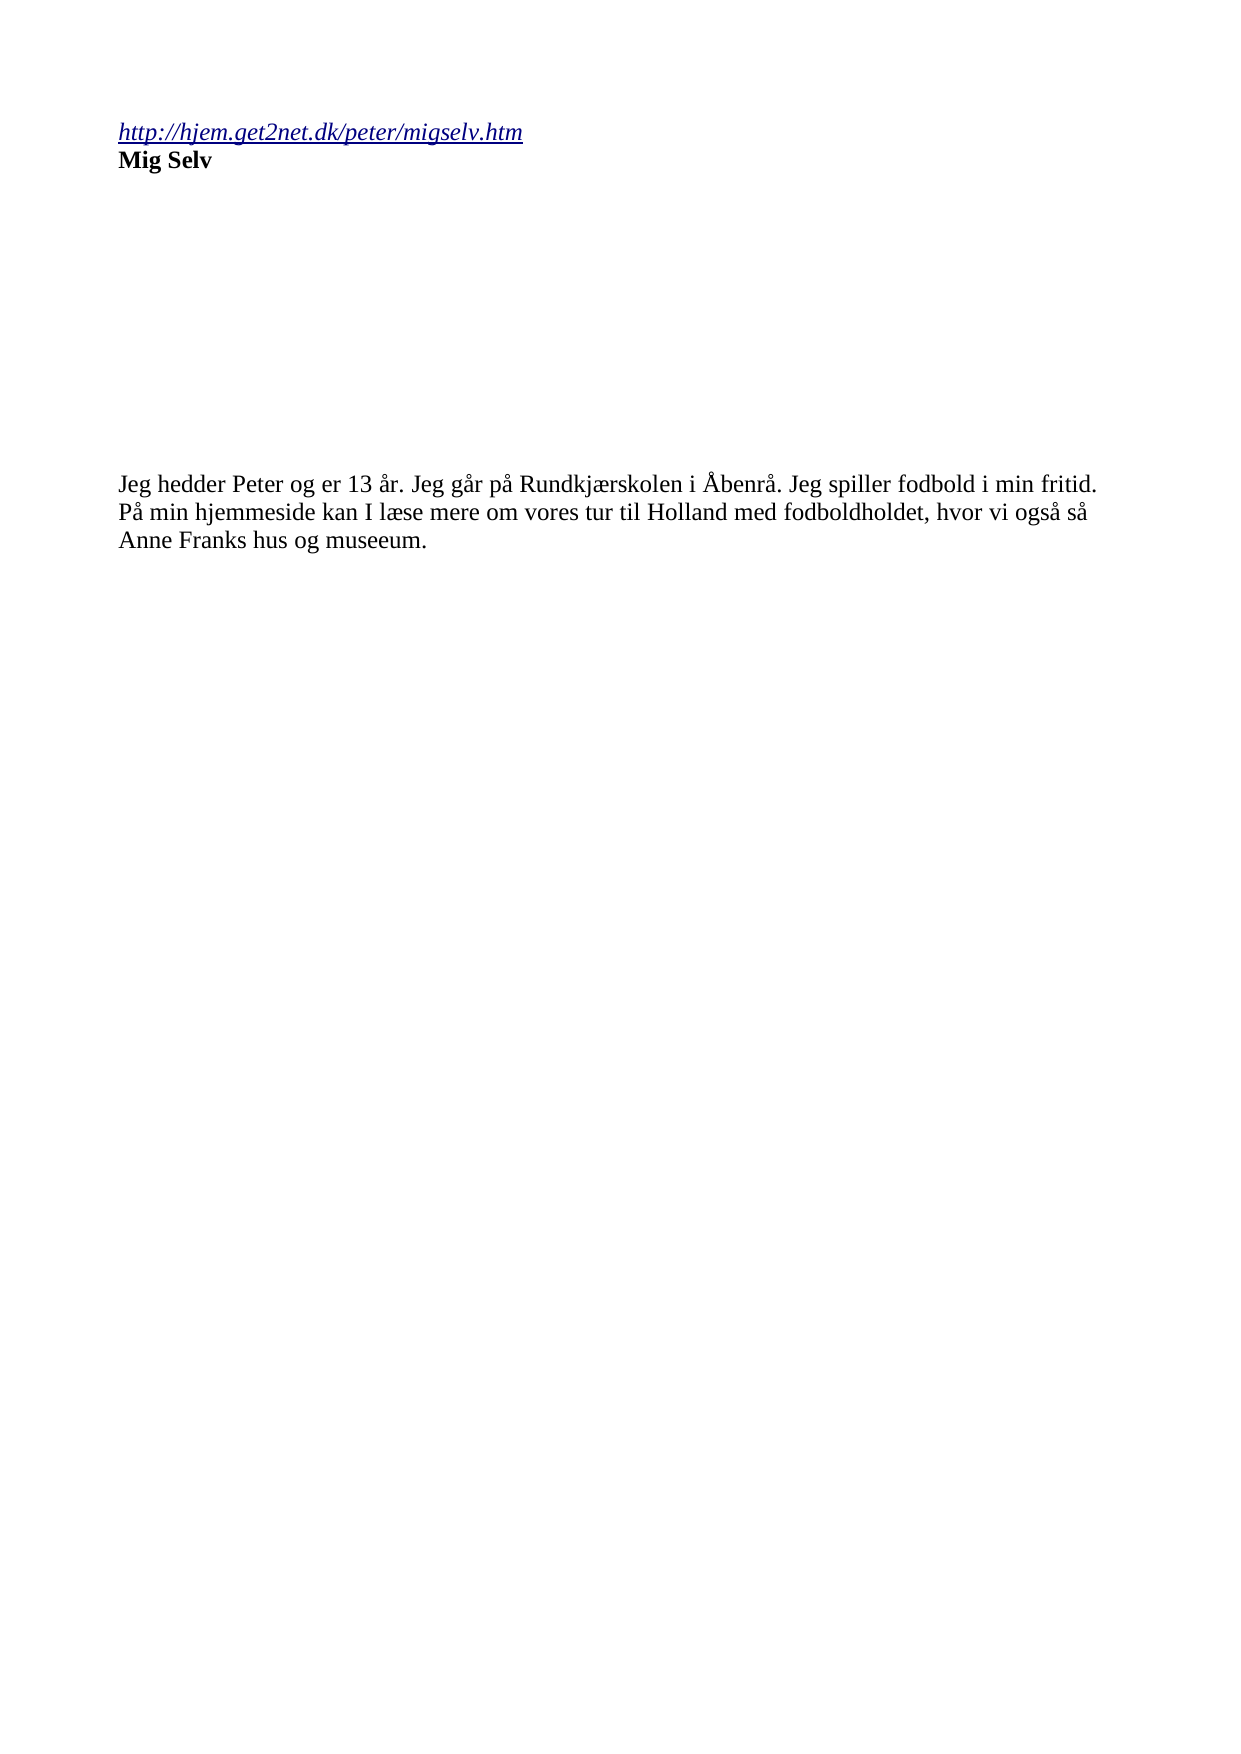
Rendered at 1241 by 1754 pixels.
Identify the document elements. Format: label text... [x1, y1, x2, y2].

text Jeg hedder Peter og er 13 år. Jeg går på Rundkjærskolen i Åbenrå. Jeg spiller fodbold i min fritid. På min hjemmeside kan I læse mere om vores tur til Holland med fodboldholdet, hvor vi også så Anne Franks hus og museeum. [118, 469, 1122, 553]
title Mig Selv [118, 146, 1122, 174]
text http://hjem.get2net.dk/peter/migselv.htm [118, 118, 1122, 146]
